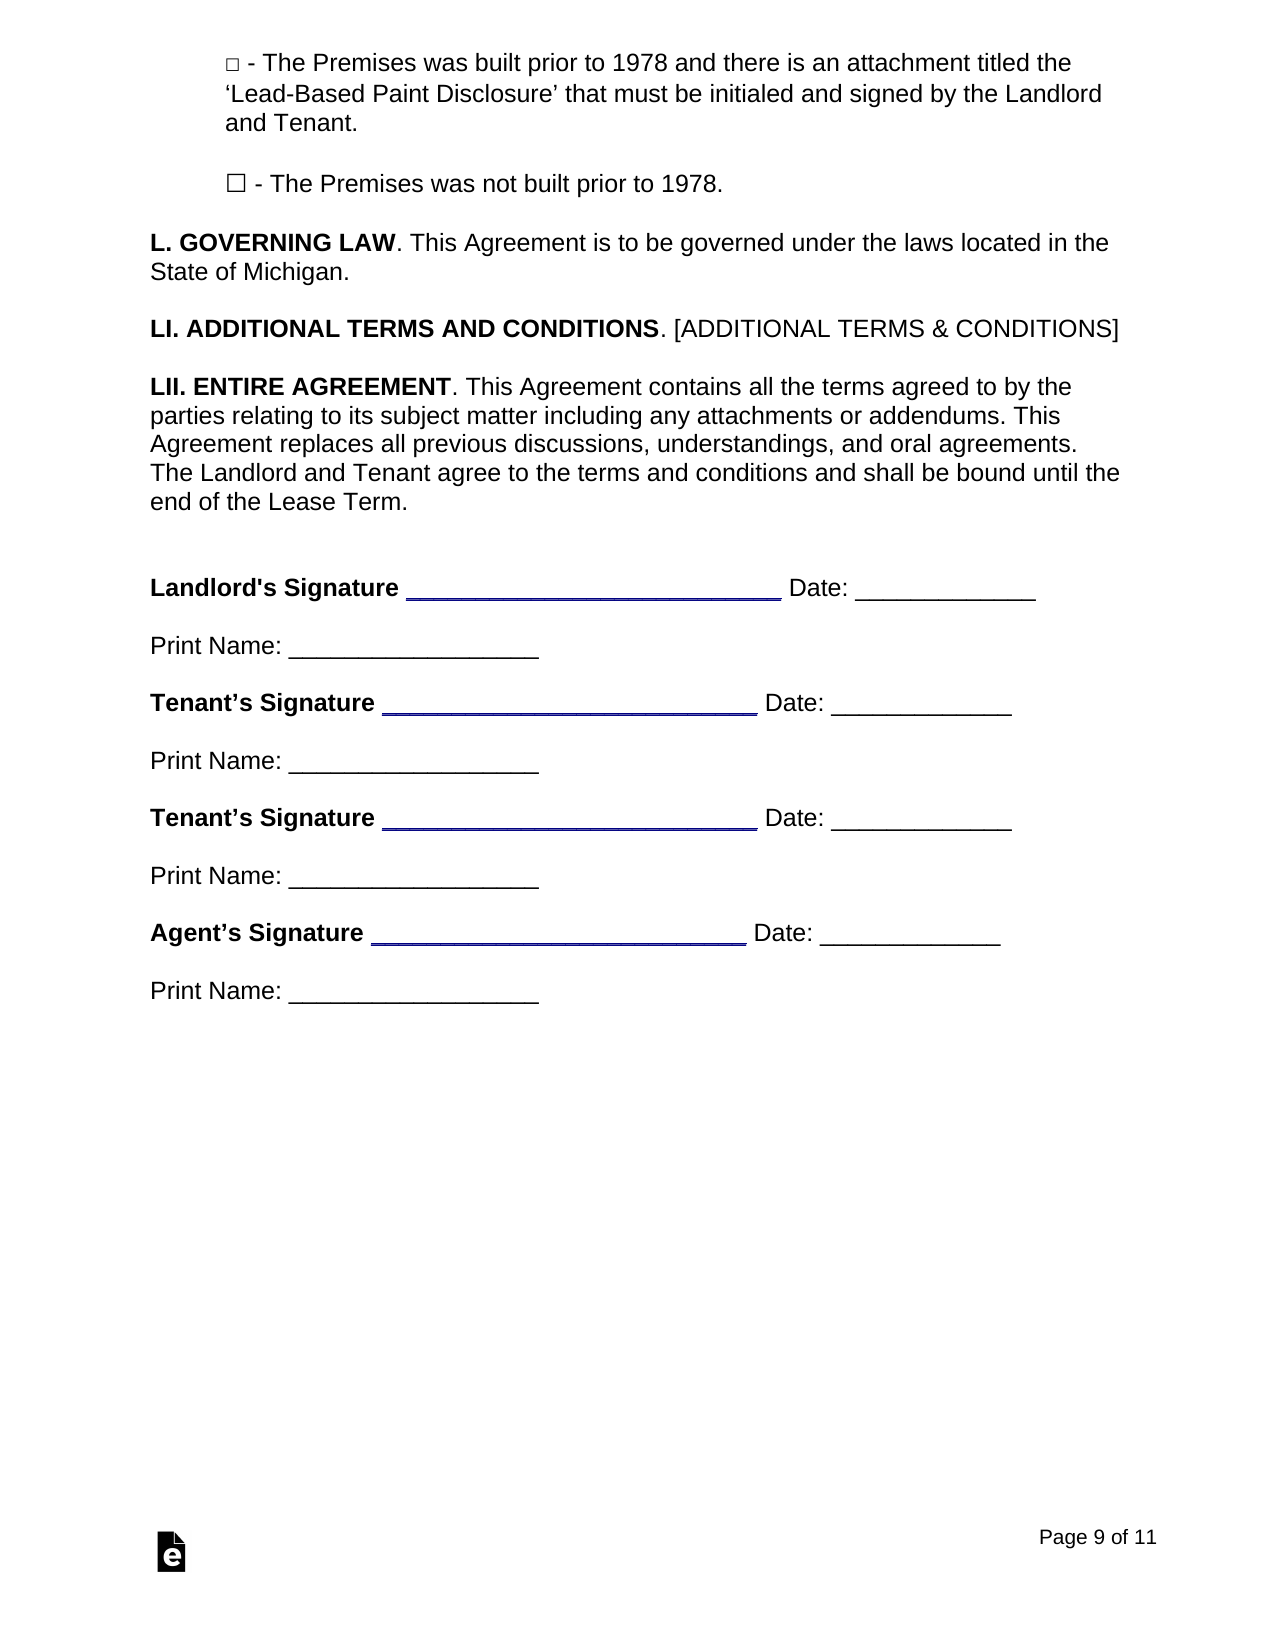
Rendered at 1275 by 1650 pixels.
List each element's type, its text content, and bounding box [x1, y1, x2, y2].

text Print Name: __________________ [150, 976, 1125, 1004]
text Landlord's Signature ___________________________ Date: _____________ [150, 573, 1125, 602]
text Agent’s Signature ___________________________ Date: _____________ [150, 918, 1125, 947]
text Tenant’s Signature ___________________________ Date: _____________ [150, 803, 1125, 832]
text LI. ADDITIONAL TERMS AND CONDITIONS. [ADDITIONAL TERMS & CONDITIONS] [150, 314, 1125, 343]
text Print Name: __________________ [150, 861, 1125, 889]
text Print Name: __________________ [150, 631, 1125, 659]
text Print Name: __________________ [150, 746, 1125, 774]
text ☐ - The Premises was built prior to 1978 and there is an attachment titled the ‘Lead-Based Paint Disclosure’ that must be initialed and signed by the Landlord and Tenant. [225, 45, 1125, 137]
text Tenant’s Signature ___________________________ Date: _____________ [150, 688, 1125, 717]
text L. GOVERNING LAW. This Agreement is to be governed under the laws located in the State of Michigan. [150, 228, 1125, 286]
text LII. ENTIRE AGREEMENT. This Agreement contains all the terms agreed to by the parties relating to its subject matter including any attachments or addendums. This Agreement replaces all previous discussions, understandings, and oral agreements. The Landlord and Tenant agree to the terms and conditions and shall be bound until the end of the Lease Term. [150, 372, 1125, 516]
text ☐ - The Premises was not built prior to 1978. [225, 165, 1125, 199]
